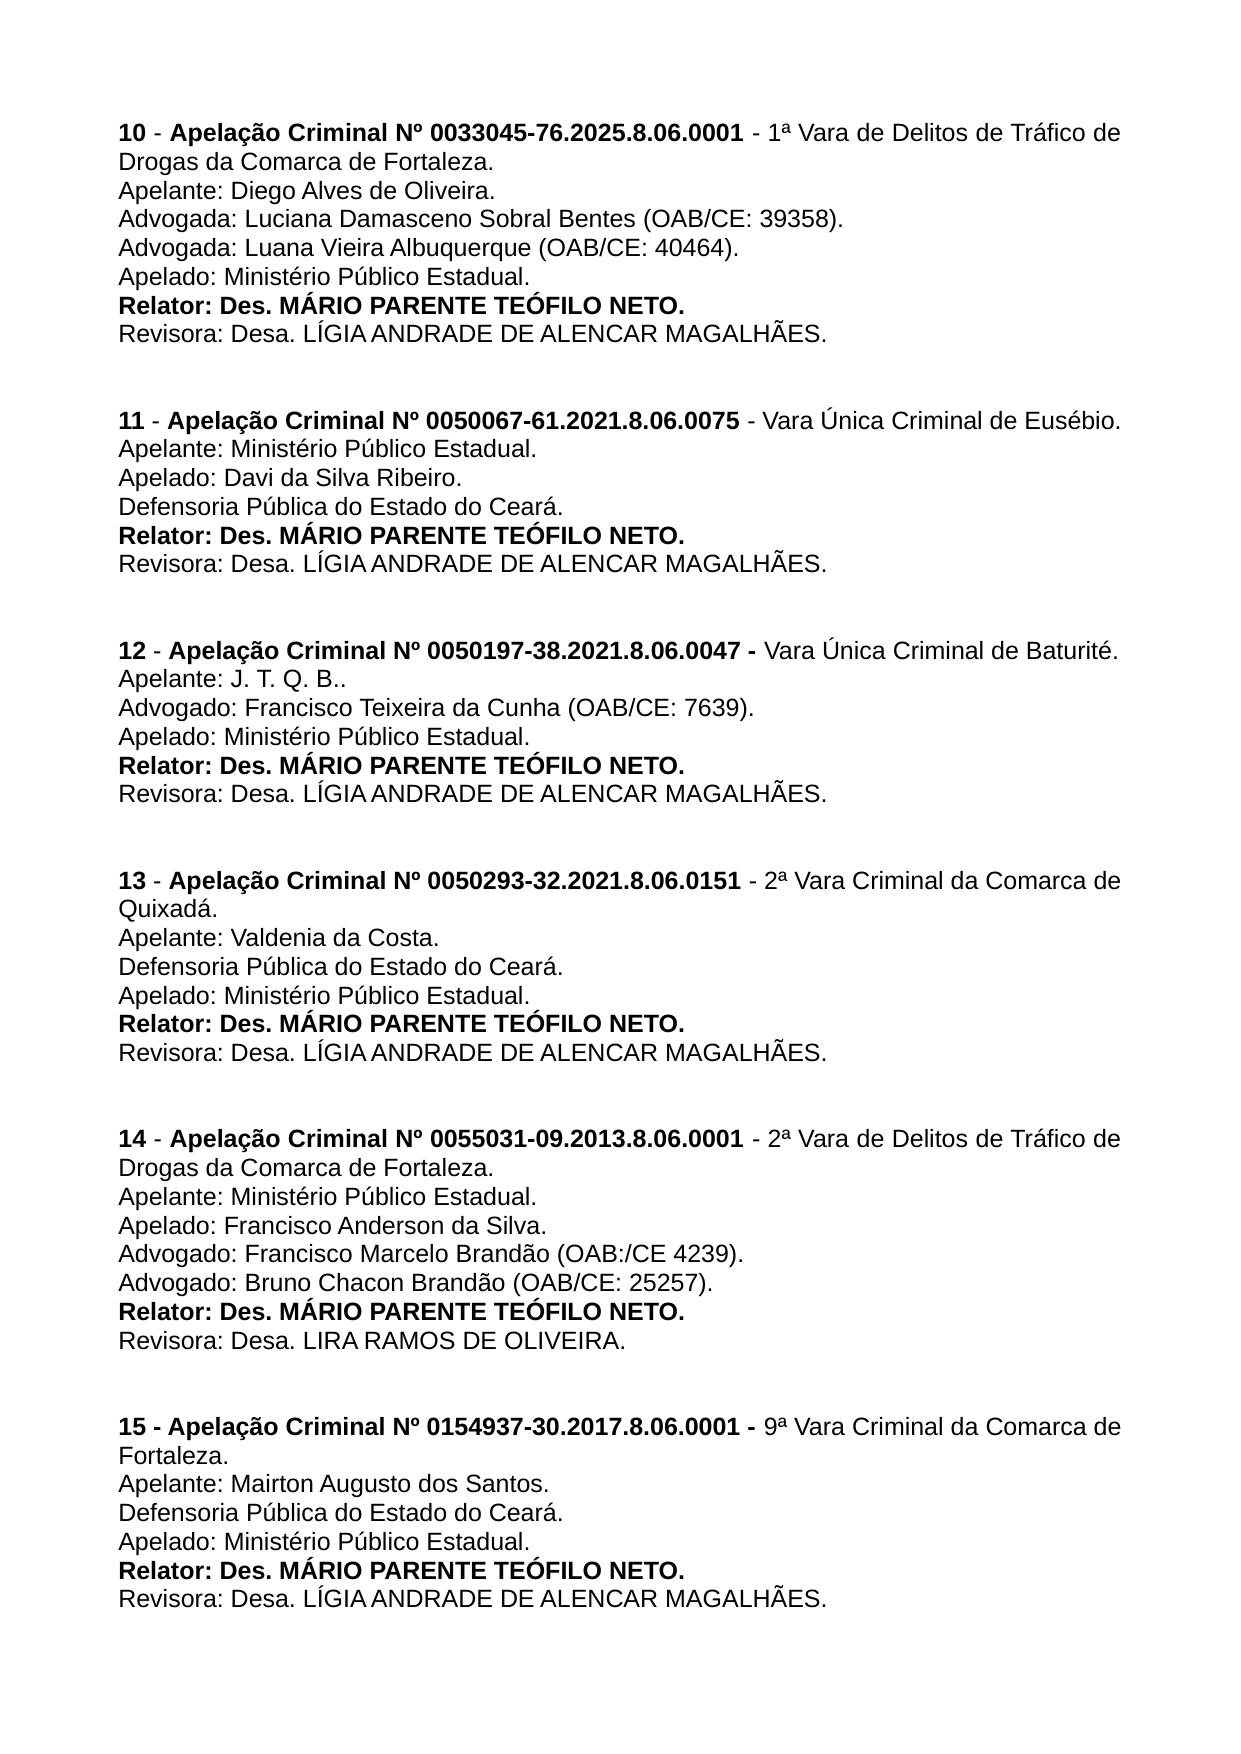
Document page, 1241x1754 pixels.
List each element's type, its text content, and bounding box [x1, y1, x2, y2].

text Apelante: Mairton Augusto dos Santos. [118, 1469, 1122, 1498]
text 11 - Apelação Criminal Nº 0050067-61.2021.8.06.0075 - Vara Única Criminal de Eusébio. [118, 406, 1122, 434]
text Apelado: Ministério Público Estadual. [118, 981, 1122, 1009]
text Advogado: Francisco Teixeira da Cunha (OAB/CE: 7639). [118, 693, 1122, 722]
text Relator: Des. MÁRIO PARENTE TEÓFILO NETO. [118, 1009, 1122, 1038]
text Apelado: Ministério Público Estadual. [118, 1527, 1122, 1556]
text Relator: Des. MÁRIO PARENTE TEÓFILO NETO. [118, 1297, 1122, 1326]
text Defensoria Pública do Estado do Ceará. [118, 1498, 1122, 1527]
text Apelante: Valdenia da Costa. [118, 923, 1122, 952]
text 13 - Apelação Criminal Nº 0050293-32.2021.8.06.0151 - 2ª Vara Criminal da Comarca de Quixadá. [118, 866, 1122, 923]
text Apelante: J. T. Q. B.. [118, 664, 1122, 693]
text Apelado: Francisco Anderson da Silva. [118, 1211, 1122, 1239]
text Apelante: Diego Alves de Oliveira. [118, 176, 1122, 204]
text Defensoria Pública do Estado do Ceará. [118, 952, 1122, 981]
text Apelante: Ministério Público Estadual. [118, 1182, 1122, 1211]
text Advogado: Francisco Marcelo Brandão (OAB:/CE 4239). [118, 1239, 1122, 1268]
text Relator: Des. MÁRIO PARENTE TEÓFILO NETO. [118, 291, 1122, 319]
text 14 - Apelação Criminal Nº 0055031-09.2013.8.06.0001 - 2ª Vara de Delitos de Tráfico de Drogas da Comarca de Fortaleza. [118, 1124, 1122, 1182]
text Revisora: Desa. LÍGIA ANDRADE DE ALENCAR MAGALHÃES. [118, 319, 1122, 348]
text Relator: Des. MÁRIO PARENTE TEÓFILO NETO. [118, 1556, 1122, 1584]
text Revisora: Desa. LÍGIA ANDRADE DE ALENCAR MAGALHÃES. [118, 1584, 1122, 1613]
text Apelado: Ministério Público Estadual. [118, 722, 1122, 751]
text Apelado: Ministério Público Estadual. [118, 262, 1122, 291]
text Defensoria Pública do Estado do Ceará. [118, 492, 1122, 521]
text Advogada: Luciana Damasceno Sobral Bentes (OAB/CE: 39358). [118, 204, 1122, 233]
text Revisora: Desa. LÍGIA ANDRADE DE ALENCAR MAGALHÃES. [118, 1038, 1122, 1067]
text Relator: Des. MÁRIO PARENTE TEÓFILO NETO. [118, 751, 1122, 779]
text Apelado: Davi da Silva Ribeiro. [118, 463, 1122, 492]
text Revisora: Desa. LIRA RAMOS DE OLIVEIRA. [118, 1326, 1122, 1354]
text Relator: Des. MÁRIO PARENTE TEÓFILO NETO. [118, 521, 1122, 549]
text Advogada: Luana Vieira Albuquerque (OAB/CE: 40464). [118, 233, 1122, 262]
text 10 - Apelação Criminal Nº 0033045-76.2025.8.06.0001 - 1ª Vara de Delitos de Tráfico de Drogas da Comarca de Fortaleza. [118, 118, 1122, 176]
text 12 - Apelação Criminal Nº 0050197-38.2021.8.06.0047 - Vara Única Criminal de Baturité. [118, 636, 1122, 664]
text Revisora: Desa. LÍGIA ANDRADE DE ALENCAR MAGALHÃES. [118, 549, 1122, 578]
text Advogado: Bruno Chacon Brandão (OAB/CE: 25257). [118, 1268, 1122, 1297]
text 15 - Apelação Criminal Nº 0154937-30.2017.8.06.0001 - 9ª Vara Criminal da Comarca de Fortaleza. [118, 1412, 1122, 1469]
text Revisora: Desa. LÍGIA ANDRADE DE ALENCAR MAGALHÃES. [118, 779, 1122, 808]
text Apelante: Ministério Público Estadual. [118, 434, 1122, 463]
